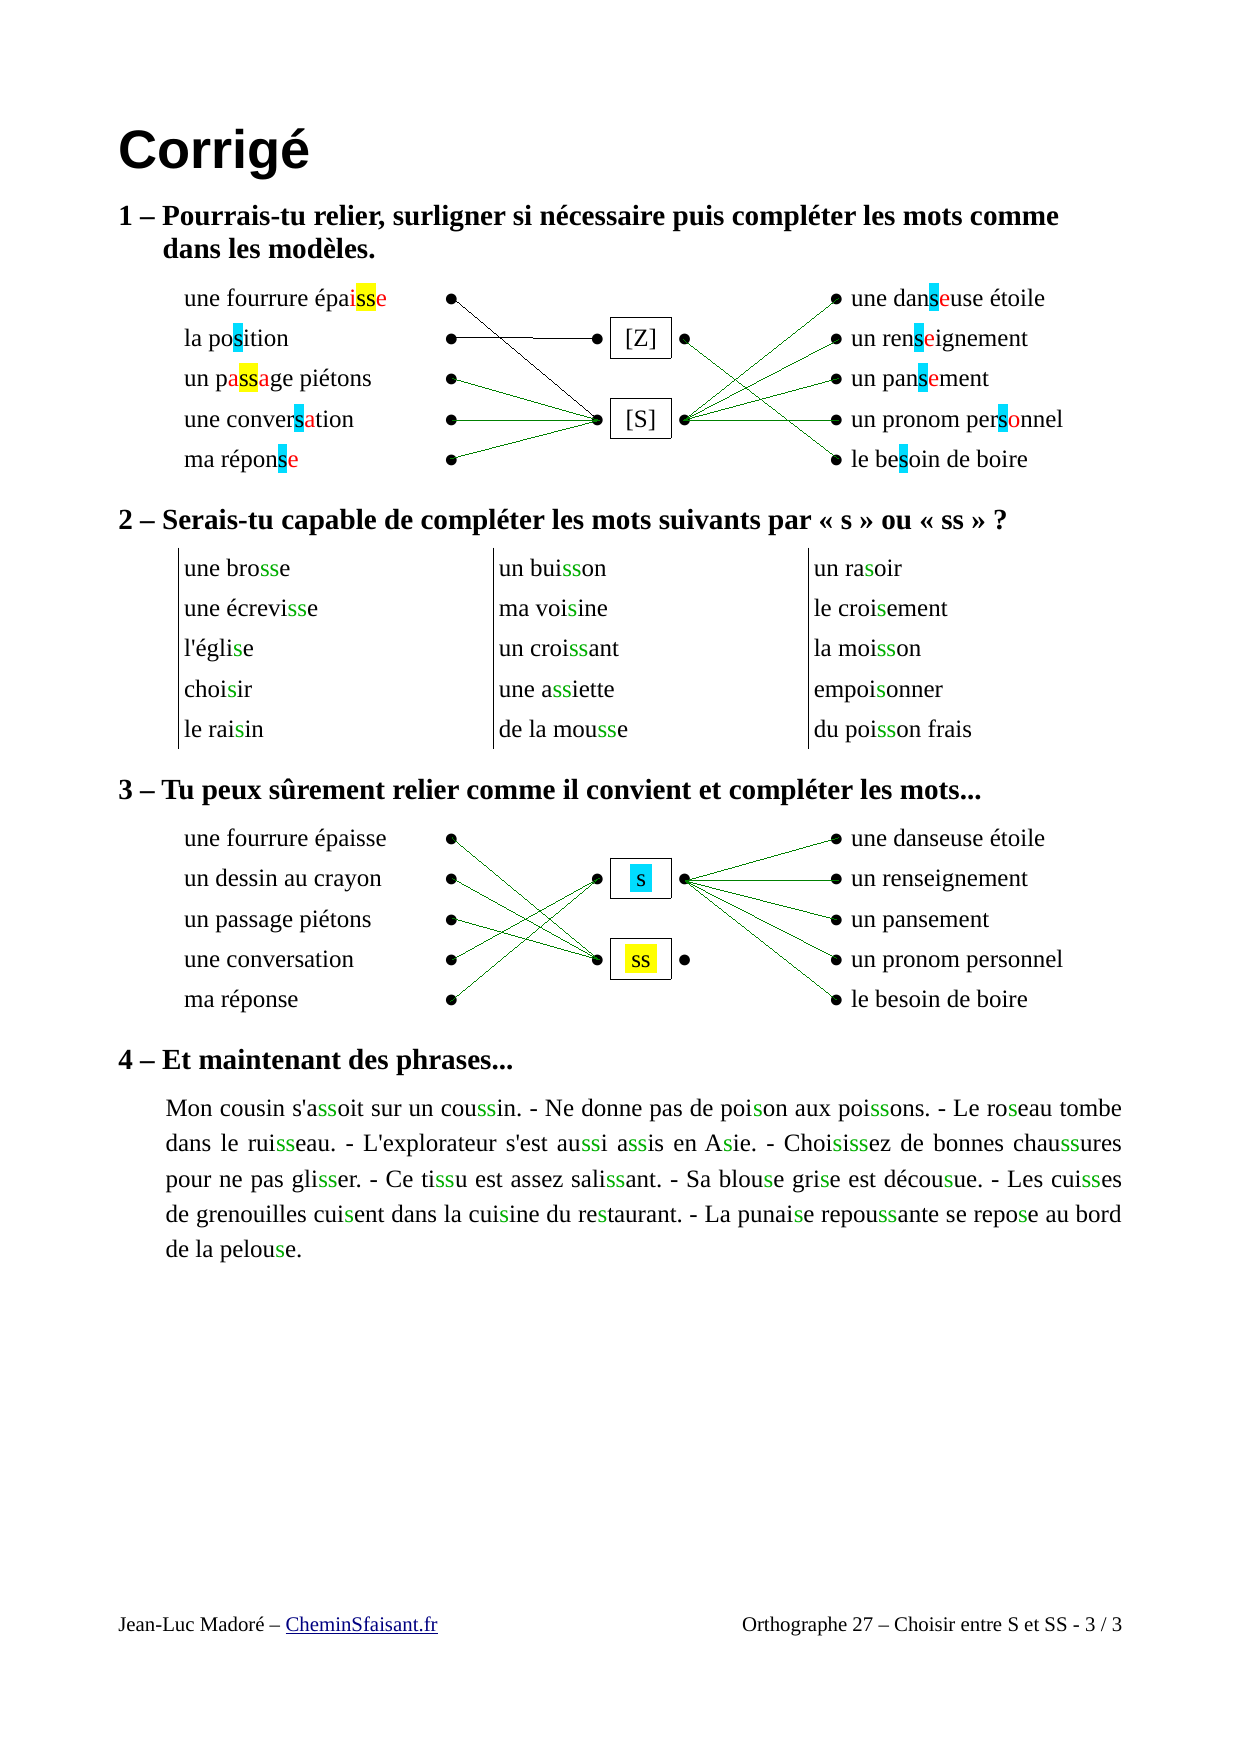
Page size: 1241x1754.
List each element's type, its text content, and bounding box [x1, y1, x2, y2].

table_cell un passage piétons [178, 358, 438, 398]
table_header [610, 818, 671, 858]
table_cell empoisonner [809, 668, 1123, 708]
table_header un rasoir [809, 548, 1123, 588]
table_cell ● [823, 358, 845, 398]
table_cell [469, 898, 610, 938]
table_cell ● [469, 317, 610, 357]
table_header [671, 277, 823, 317]
table_cell ● [672, 938, 823, 978]
table_cell un renseignement [845, 858, 1123, 898]
table_cell un passage piétons [178, 898, 438, 938]
table_cell ma réponse [178, 438, 438, 478]
table_header une danseuse étoile [845, 277, 1123, 317]
table_cell le besoin de boire [845, 979, 1123, 1019]
table_cell [610, 899, 671, 938]
table_cell ● [438, 398, 469, 438]
table_cell [671, 979, 823, 1019]
table_cell [469, 358, 610, 398]
table_cell un pronom personnel [845, 938, 1123, 978]
table_cell [610, 980, 671, 1019]
table_cell [610, 359, 671, 398]
table_header une brosse [179, 548, 493, 588]
table_cell un pansement [845, 898, 1123, 938]
text 4 – Et maintenant des phrases... [118, 1042, 1122, 1076]
table_cell le raisin [179, 708, 493, 748]
table_cell ma réponse [178, 979, 438, 1019]
table_header ● [438, 277, 469, 317]
table_cell ● [823, 979, 845, 1019]
table_cell ● [438, 358, 469, 398]
table_cell ● [438, 938, 469, 978]
table_cell s [611, 859, 671, 898]
table_cell ● [438, 979, 469, 1019]
table_cell une conversation [178, 398, 438, 438]
table_cell de la mousse [494, 708, 808, 748]
text Corrigé [118, 118, 1122, 180]
table_header une fourrure épaisse [178, 818, 438, 858]
table_cell [469, 979, 610, 1019]
table_cell ● [438, 438, 469, 478]
table_header ● [438, 818, 469, 858]
table_cell ● [469, 398, 610, 438]
table_cell ● [823, 858, 845, 898]
table_cell une assiette [494, 668, 808, 708]
table_cell ss [611, 939, 671, 978]
table_header [469, 818, 610, 858]
table_cell [S] [611, 399, 671, 438]
table_cell un renseignement [845, 317, 1123, 357]
text 2 – Serais-tu capable de compléter les mots suivants par « s » ou « ss » ? [118, 502, 1122, 536]
table_cell ● [438, 317, 469, 357]
table_header ● [823, 818, 845, 858]
table_cell ma voisine [494, 588, 808, 628]
table_header une danseuse étoile [845, 818, 1123, 858]
table_cell [469, 438, 610, 478]
table_cell le besoin de boire [845, 438, 1123, 478]
table_header [671, 818, 823, 858]
table_cell du poisson frais [809, 708, 1123, 748]
table_cell ● [672, 317, 823, 357]
table_cell ● [469, 938, 610, 978]
table_cell ● [823, 398, 845, 438]
table_cell un pronom personnel [845, 398, 1123, 438]
table_cell ● [823, 438, 845, 478]
table_cell ● [823, 898, 845, 938]
table_cell un pansement [845, 358, 1123, 398]
table_cell une écrevisse [179, 588, 493, 628]
table_cell une conversation [178, 938, 438, 978]
table_cell la position [178, 317, 438, 357]
table_header ● [823, 277, 845, 317]
text Mon cousin s'assoit sur un coussin. - Ne donne pas de poison aux poissons. - Le roseau tombe dans le ruisseau. - L'explorateur s'est aussi assis en Asie. - Choisissez de bonnes chaussures pour ne pas glisser. - Ce tissu est assez salissant. - Sa blouse grise est décousue. - Les cuisses de grenouilles cuisent dans la cuisine du restaurant. - La punaise repoussante se repose au bord de la pelouse. [165, 1088, 1122, 1265]
text 3 – Tu peux sûrement relier comme il convient et compléter les mots... [118, 772, 1122, 806]
table_cell ● [672, 858, 823, 898]
table_cell la moisson [809, 628, 1123, 668]
table_cell ● [672, 398, 823, 438]
table_cell ● [823, 938, 845, 978]
table_cell [671, 358, 823, 398]
table_header un buisson [494, 548, 808, 588]
table_cell un croissant [494, 628, 808, 668]
table_header [610, 277, 671, 317]
table_cell le croisement [809, 588, 1123, 628]
table_cell [Z] [611, 318, 671, 357]
table_cell [671, 898, 823, 938]
text 1 – Pourrais-tu relier, surligner si nécessaire puis compléter les mots comme dans les modèles. [118, 198, 1122, 265]
table_cell l'église [179, 628, 493, 668]
table_cell [610, 439, 671, 478]
table_cell [671, 438, 823, 478]
table_cell ● [823, 317, 845, 357]
table_cell choisir [179, 668, 493, 708]
table_cell ● [438, 858, 469, 898]
table_cell un dessin au crayon [178, 858, 438, 898]
table_cell ● [438, 898, 469, 938]
table_header une fourrure épaisse [178, 277, 438, 317]
table_header [469, 277, 610, 317]
table_cell ● [469, 858, 610, 898]
